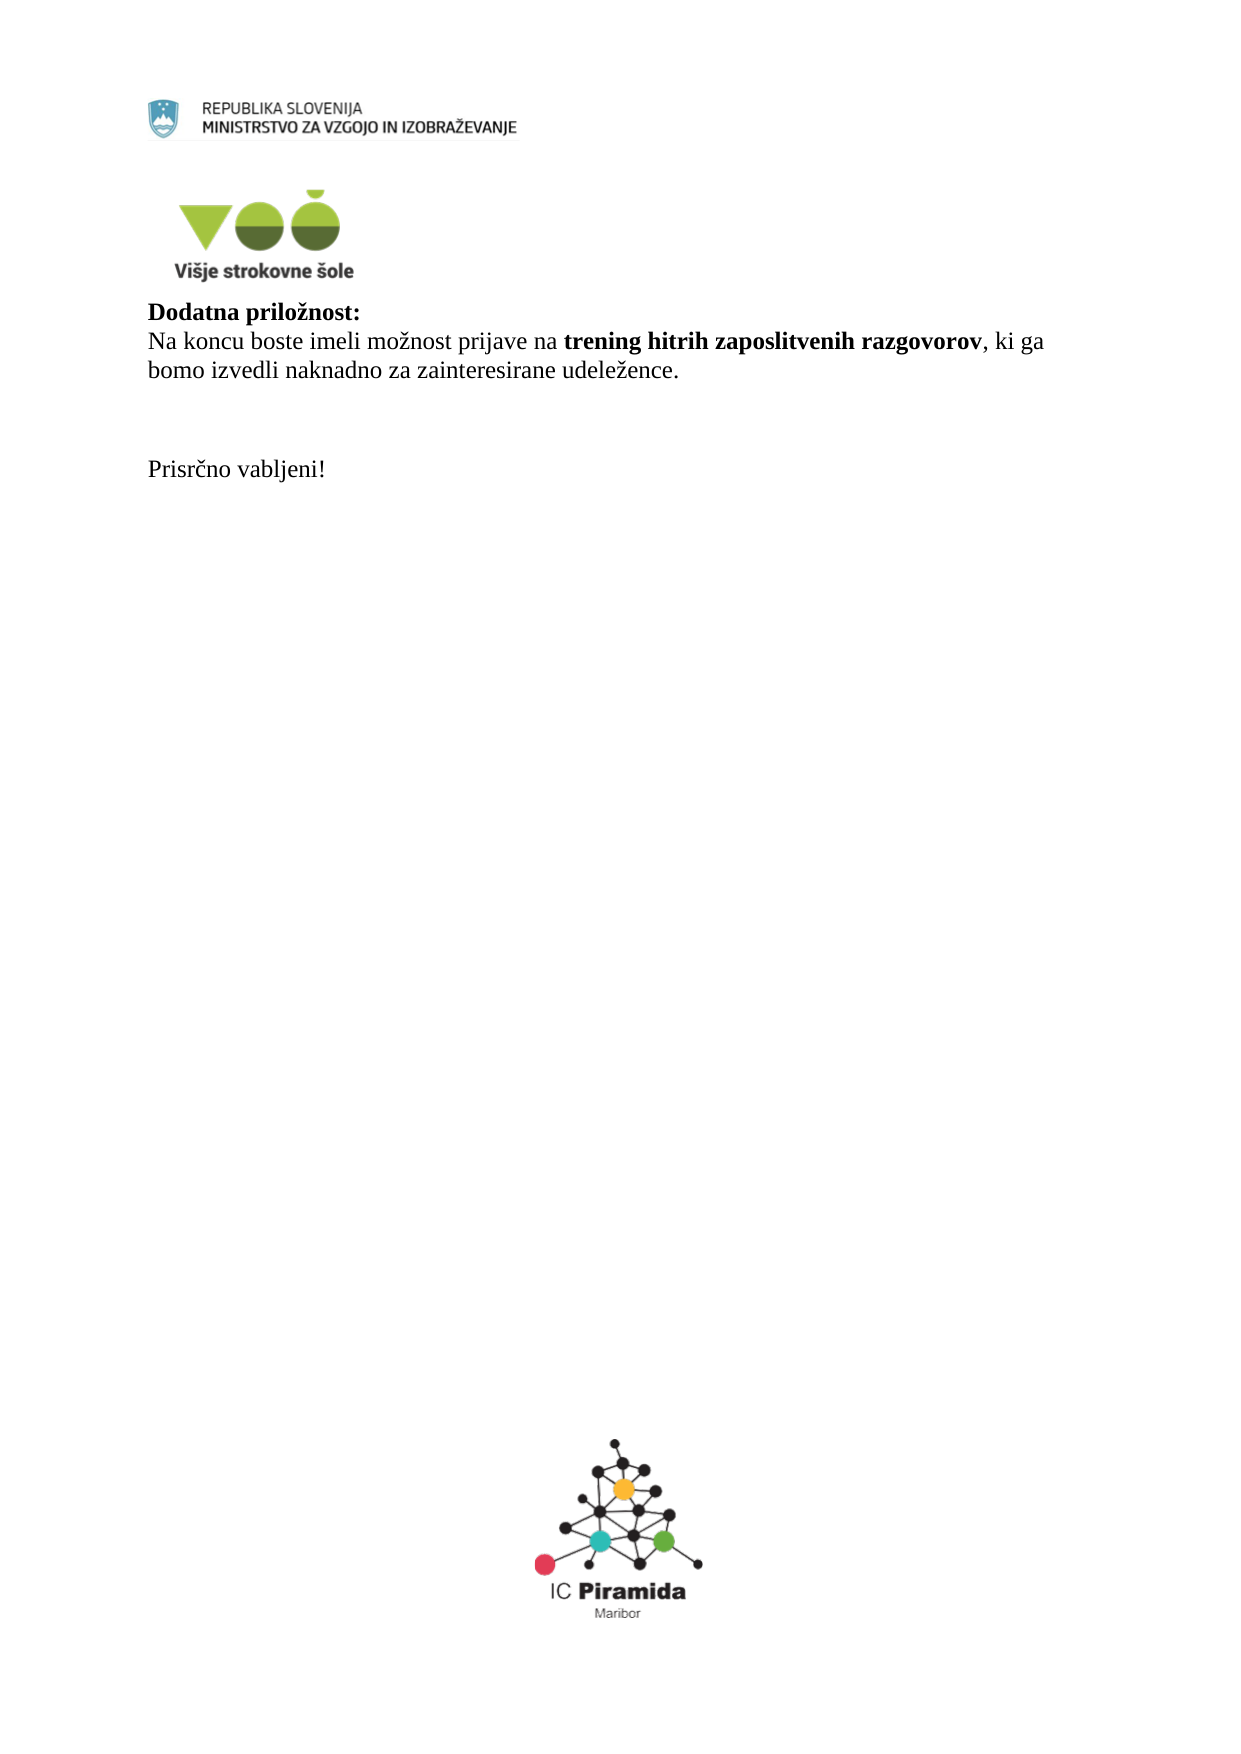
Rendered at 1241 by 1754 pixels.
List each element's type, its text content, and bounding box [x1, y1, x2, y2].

text Prisrčno vabljeni! [148, 454, 1093, 483]
text Dodatna priložnost: Na koncu boste imeli možnost prijave na trening hitrih zaposlitvenih razgovorov, ki ga bomo izvedli naknadno za zainteresirane udeležence. [148, 297, 1093, 383]
